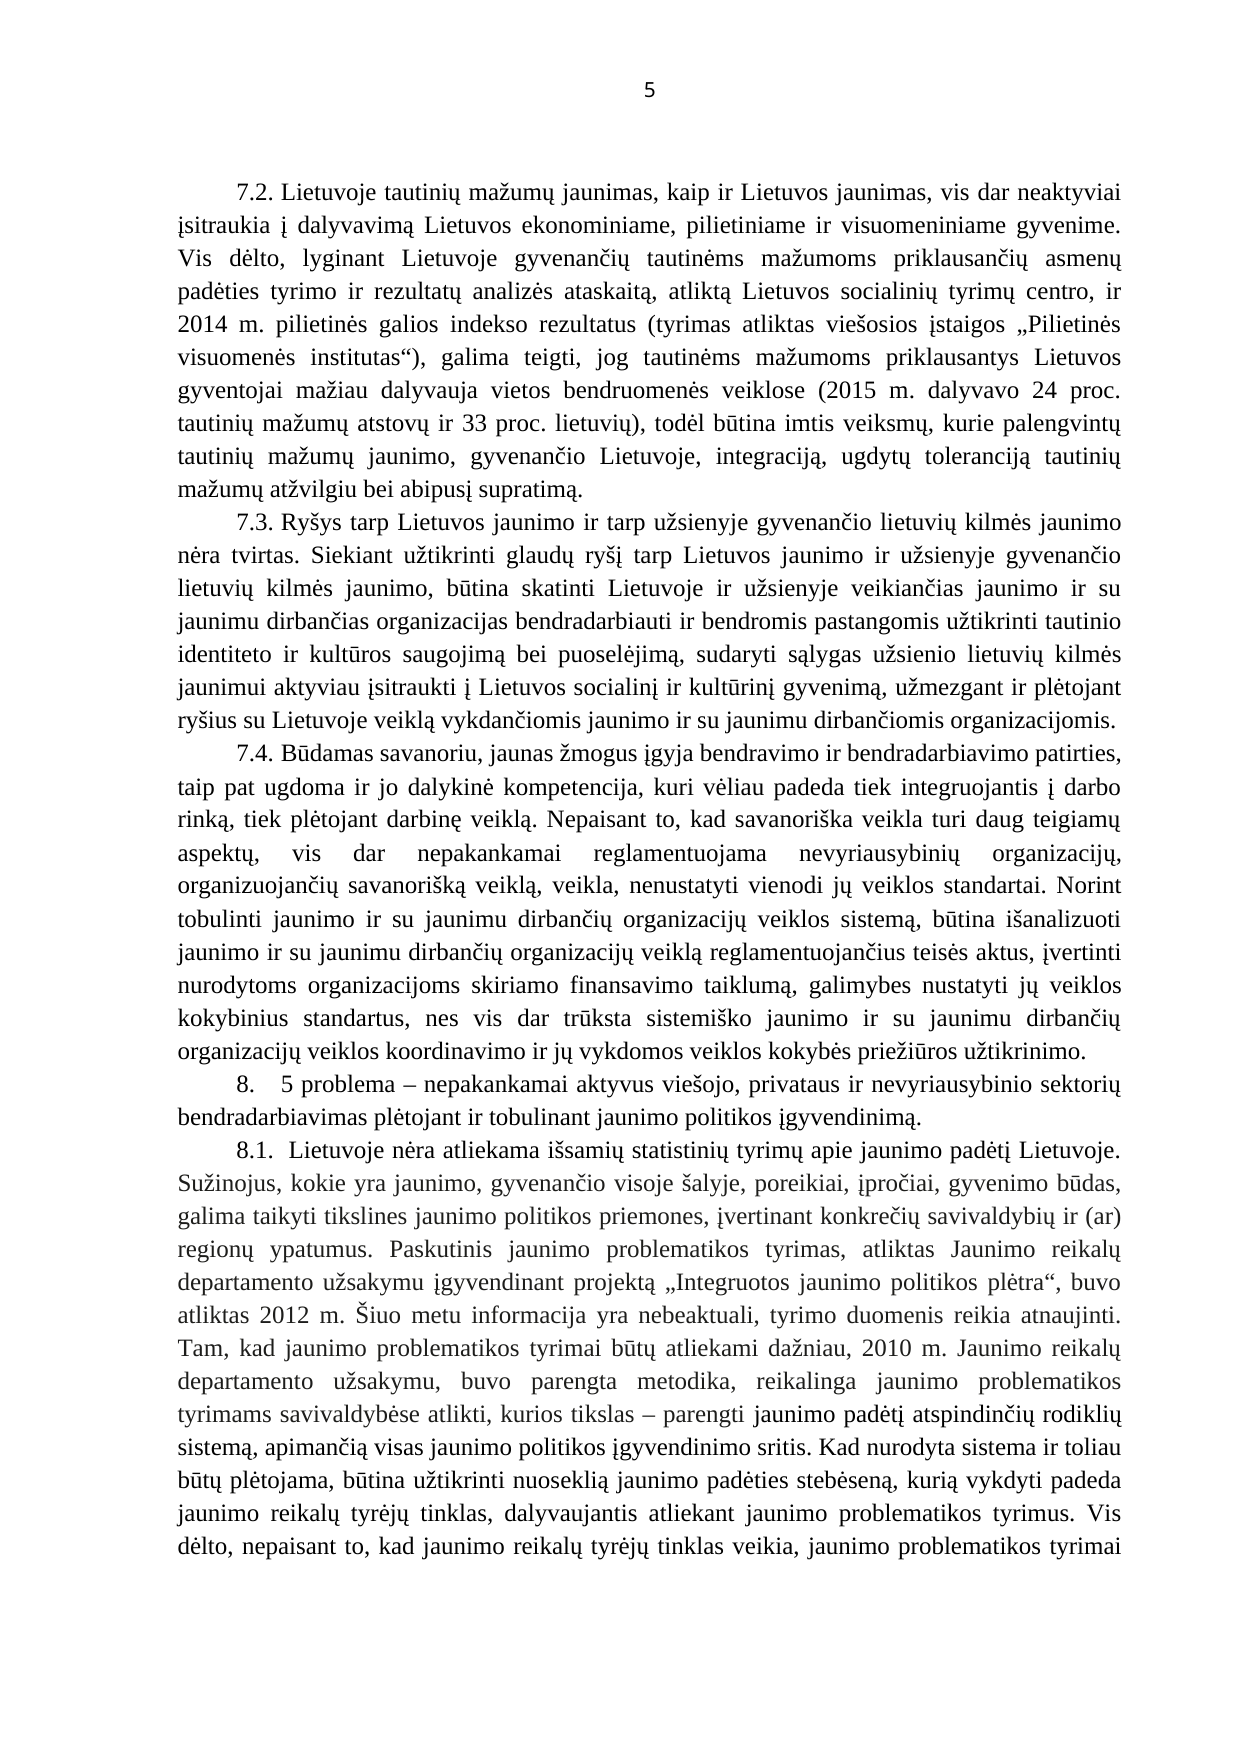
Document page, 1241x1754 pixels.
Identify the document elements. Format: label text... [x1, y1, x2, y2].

text 7.4. Būdamas savanoriu, jaunas žmogus įgyja bendravimo ir bendradarbiavimo patirties, taip pat ugdoma ir jo dalykinė kompetencija, kuri vėliau padeda tiek integruojantis į darbo rinką, tiek plėtojant darbinę veiklą. Nepaisant to, kad savanoriška veikla turi daug teigiamų aspektų, vis dar nepakankamai reglamentuojama nevyriausybinių organizacijų, organizuojančių savanorišką veiklą, veikla, nenustatyti vienodi jų veiklos standartai. Norint tobulinti jaunimo ir su jaunimu dirbančių organizacijų veiklos sistemą, būtina išanalizuoti jaunimo ir su jaunimu dirbančių organizacijų veiklą reglamentuojančius teisės aktus, įvertinti nurodytoms organizacijoms skiriamo finansavimo taiklumą, galimybes nustatyti jų veiklos kokybinius standartus, nes vis dar trūksta sistemiško jaunimo ir su jaunimu dirbančių organizacijų veiklos koordinavimo ir jų vykdomos veiklos kokybės priežiūros užtikrinimo. [177, 738, 1122, 1064]
text 8. 5 problema – nepakankamai aktyvus viešojo, privataus ir nevyriausybinio sektorių bendradarbiavimas plėtojant ir tobulinant jaunimo politikos įgyvendinimą. [177, 1069, 1122, 1131]
text 7.2. Lietuvoje tautinių mažumų jaunimas, kaip ir Lietuvos jaunimas, vis dar neaktyviai įsitraukia į dalyvavimą Lietuvos ekonominiame, pilietiniame ir visuomeniniame gyvenime. Vis dėlto, lyginant Lietuvoje gyvenančių tautinėms mažumoms priklausančių asmenų padėties tyrimo ir rezultatų analizės ataskaitą, atliktą Lietuvos socialinių tyrimų centro, ir 2014 m. pilietinės galios indekso rezultatus (tyrimas atliktas viešosios įstaigos „Pilietinės visuomenės institutas“), galima teigti, jog tautinėms mažumoms priklausantys Lietuvos gyventojai mažiau dalyvauja vietos bendruomenės veiklose (2015 m. dalyvavo 24 proc. tautinių mažumų atstovų ir 33 proc. lietuvių), todėl būtina imtis veiksmų, kurie palengvintų tautinių mažumų jaunimo, gyvenančio Lietuvoje, integraciją, ugdytų toleranciją tautinių mažumų atžvilgiu bei abipusį supratimą. [177, 177, 1122, 503]
text 7.3. Ryšys tarp Lietuvos jaunimo ir tarp užsienyje gyvenančio lietuvių kilmės jaunimo nėra tvirtas. Siekiant užtikrinti glaudų ryšį tarp Lietuvos jaunimo ir užsienyje gyvenančio lietuvių kilmės jaunimo, būtina skatinti Lietuvoje ir užsienyje veikiančias jaunimo ir su jaunimu dirbančias organizacijas bendradarbiauti ir bendromis pastangomis užtikrinti tautinio identiteto ir kultūros saugojimą bei puoselėjimą, sudaryti sąlygas užsienio lietuvių kilmės jaunimui aktyviau įsitraukti į Lietuvos socialinį ir kultūrinį gyvenimą, užmezgant ir plėtojant ryšius su Lietuvoje veiklą vykdančiomis jaunimo ir su jaunimu dirbančiomis organizacijomis. [177, 507, 1122, 734]
text 8.1. Lietuvoje nėra atliekama išsamių statistinių tyrimų apie jaunimo padėtį Lietuvoje. Sužinojus, kokie yra jaunimo, gyvenančio visoje šalyje, poreikiai, įpročiai, gyvenimo būdas, galima taikyti tikslines jaunimo politikos priemones, įvertinant konkrečių savivaldybių ir (ar) regionų ypatumus. Paskutinis jaunimo problematikos tyrimas, atliktas Jaunimo reikalų departamento užsakymu įgyvendinant projektą „Integruotos jaunimo politikos plėtra“, buvo atliktas 2012 m. Šiuo metu informacija yra nebeaktuali, tyrimo duomenis reikia atnaujinti. Tam, kad jaunimo problematikos tyrimai būtų atliekami dažniau, 2010 m. Jaunimo reikalų departamento užsakymu, buvo parengta metodika, reikalinga jaunimo problematikos tyrimams savivaldybėse atlikti, kurios tikslas – parengti jaunimo padėtį atspindinčių rodiklių sistemą, apimančią visas jaunimo politikos įgyvendinimo sritis. Kad nurodyta sistema ir toliau būtų plėtojama, būtina užtikrinti nuoseklią jaunimo padėties stebėseną, kurią vykdyti padeda jaunimo reikalų tyrėjų tinklas, dalyvaujantis atliekant jaunimo problematikos tyrimus. Vis dėlto, nepaisant to, kad jaunimo reikalų tyrėjų tinklas veikia, jaunimo problematikos tyrimai [177, 1135, 1122, 1560]
